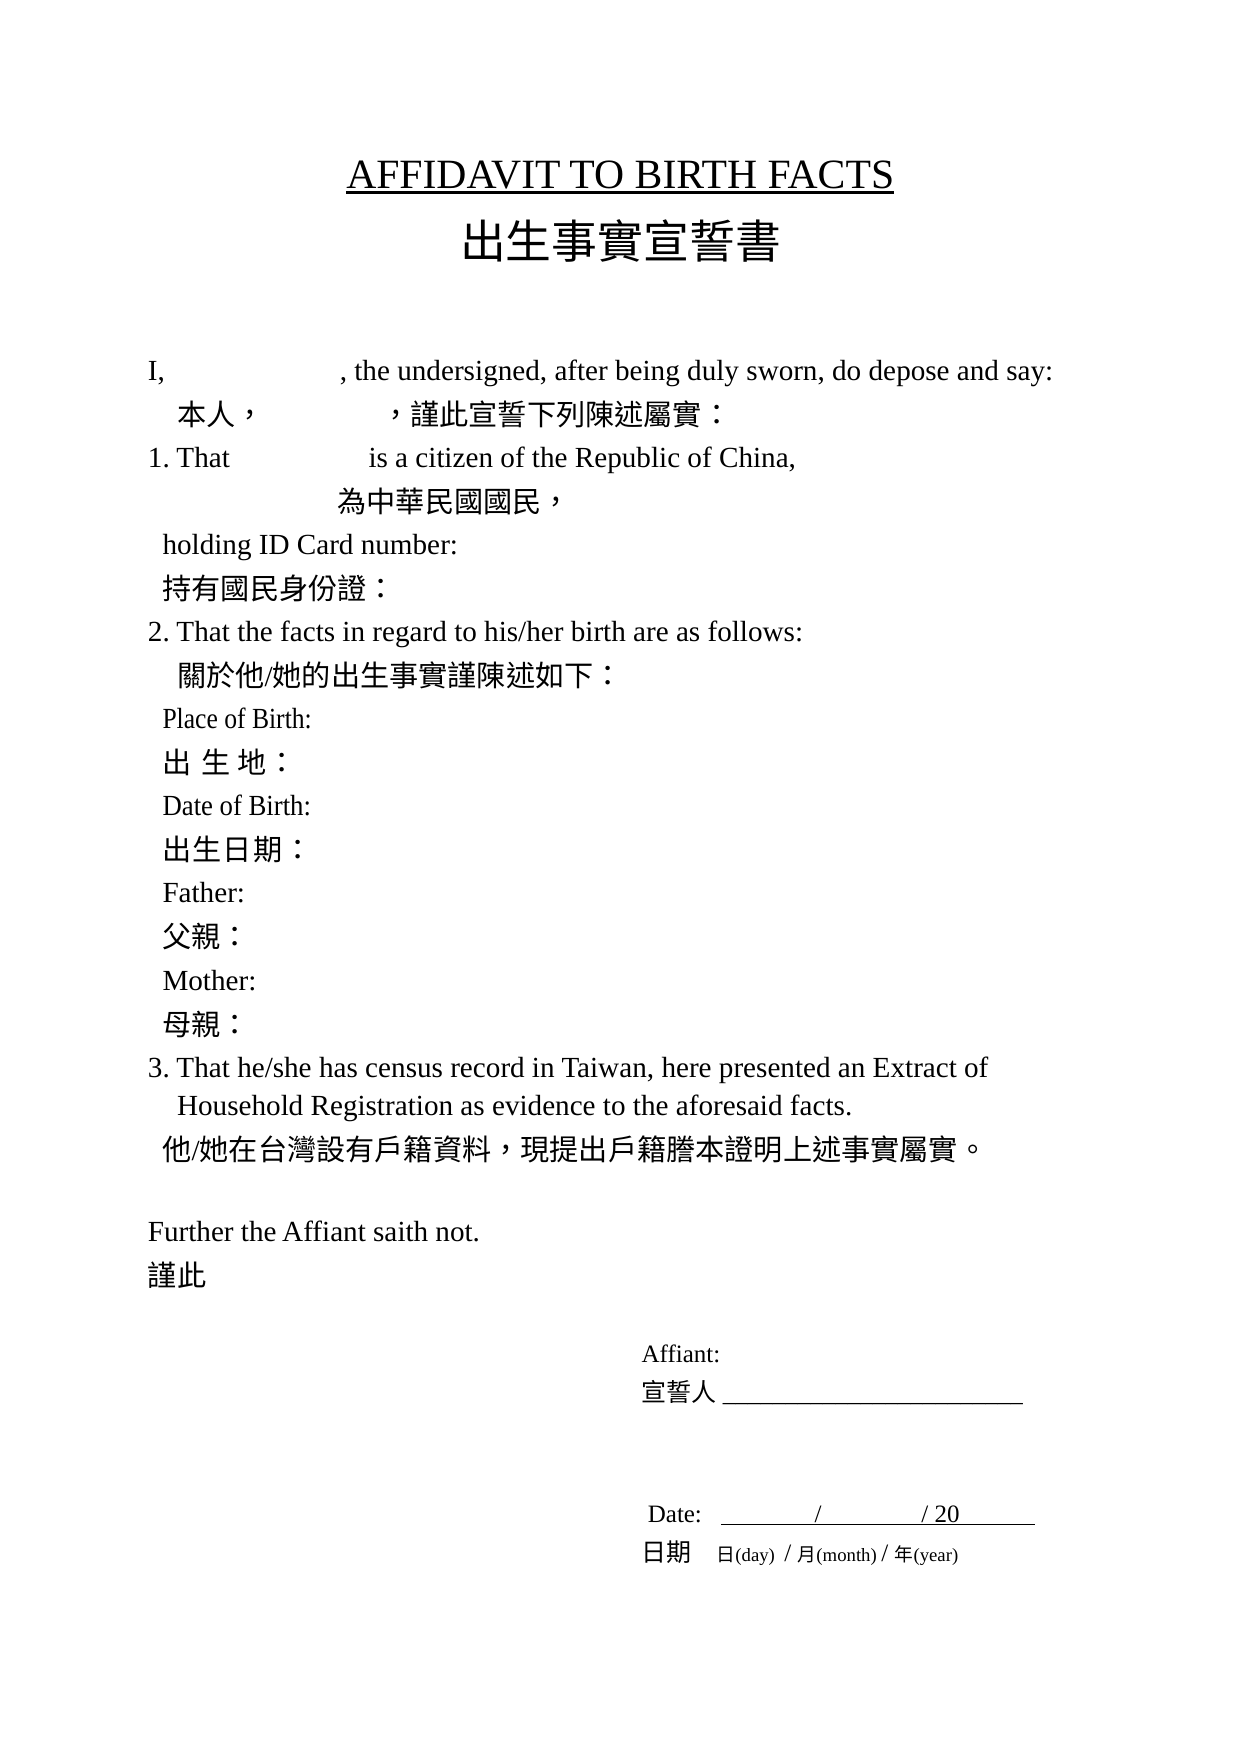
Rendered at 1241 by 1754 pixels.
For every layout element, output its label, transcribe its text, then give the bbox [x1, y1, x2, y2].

text 本人， ，謹此宣誓下列陳述屬實： [148, 392, 1092, 434]
text Date of Birth: [148, 788, 1092, 822]
text 宣誓人 ________________________ [148, 1372, 1092, 1409]
text 3. That he/she has census record in Taiwan, here presented an Extract of Household Registration as evidence to the aforesaid facts. [148, 1050, 1092, 1122]
text I, , the undersigned, after being duly sworn, do depose and say: [148, 353, 1092, 387]
text 母親： [148, 1001, 1092, 1043]
text 持有國民身份證： [148, 566, 1092, 608]
text 謹此 [148, 1252, 1092, 1295]
text 出生日期： [148, 827, 1092, 869]
text 父親： [148, 914, 1092, 956]
text Date: / / 20 [148, 1499, 1092, 1528]
text 出生事實宣誓書 [148, 205, 1092, 271]
text 1. That is a citizen of the Republic of China, [148, 440, 1092, 474]
text Further the Affiant saith not. [148, 1214, 1092, 1247]
text 關於他/她的出生事實謹陳述如下： [148, 653, 1092, 695]
text Mother: [148, 963, 1092, 996]
text 出 生 地： [148, 740, 1092, 782]
text AFFIDAVIT TO BIRTH FACTS [148, 150, 1092, 198]
text Affiant: [148, 1339, 1092, 1368]
text Place of Birth: [148, 701, 1092, 735]
text 2. That the facts in regard to his/her birth are as follows: [148, 614, 1092, 648]
text 日期 日(day) / 月(month) / 年(year) [148, 1532, 1092, 1568]
text holding ID Card number: [148, 527, 1092, 561]
text 他/她在台灣設有戶籍資料，現提出戶籍謄本證明上述事實屬實。 [148, 1127, 1092, 1169]
text Father: [148, 876, 1092, 909]
text 為中華民國國民， [148, 479, 1092, 521]
